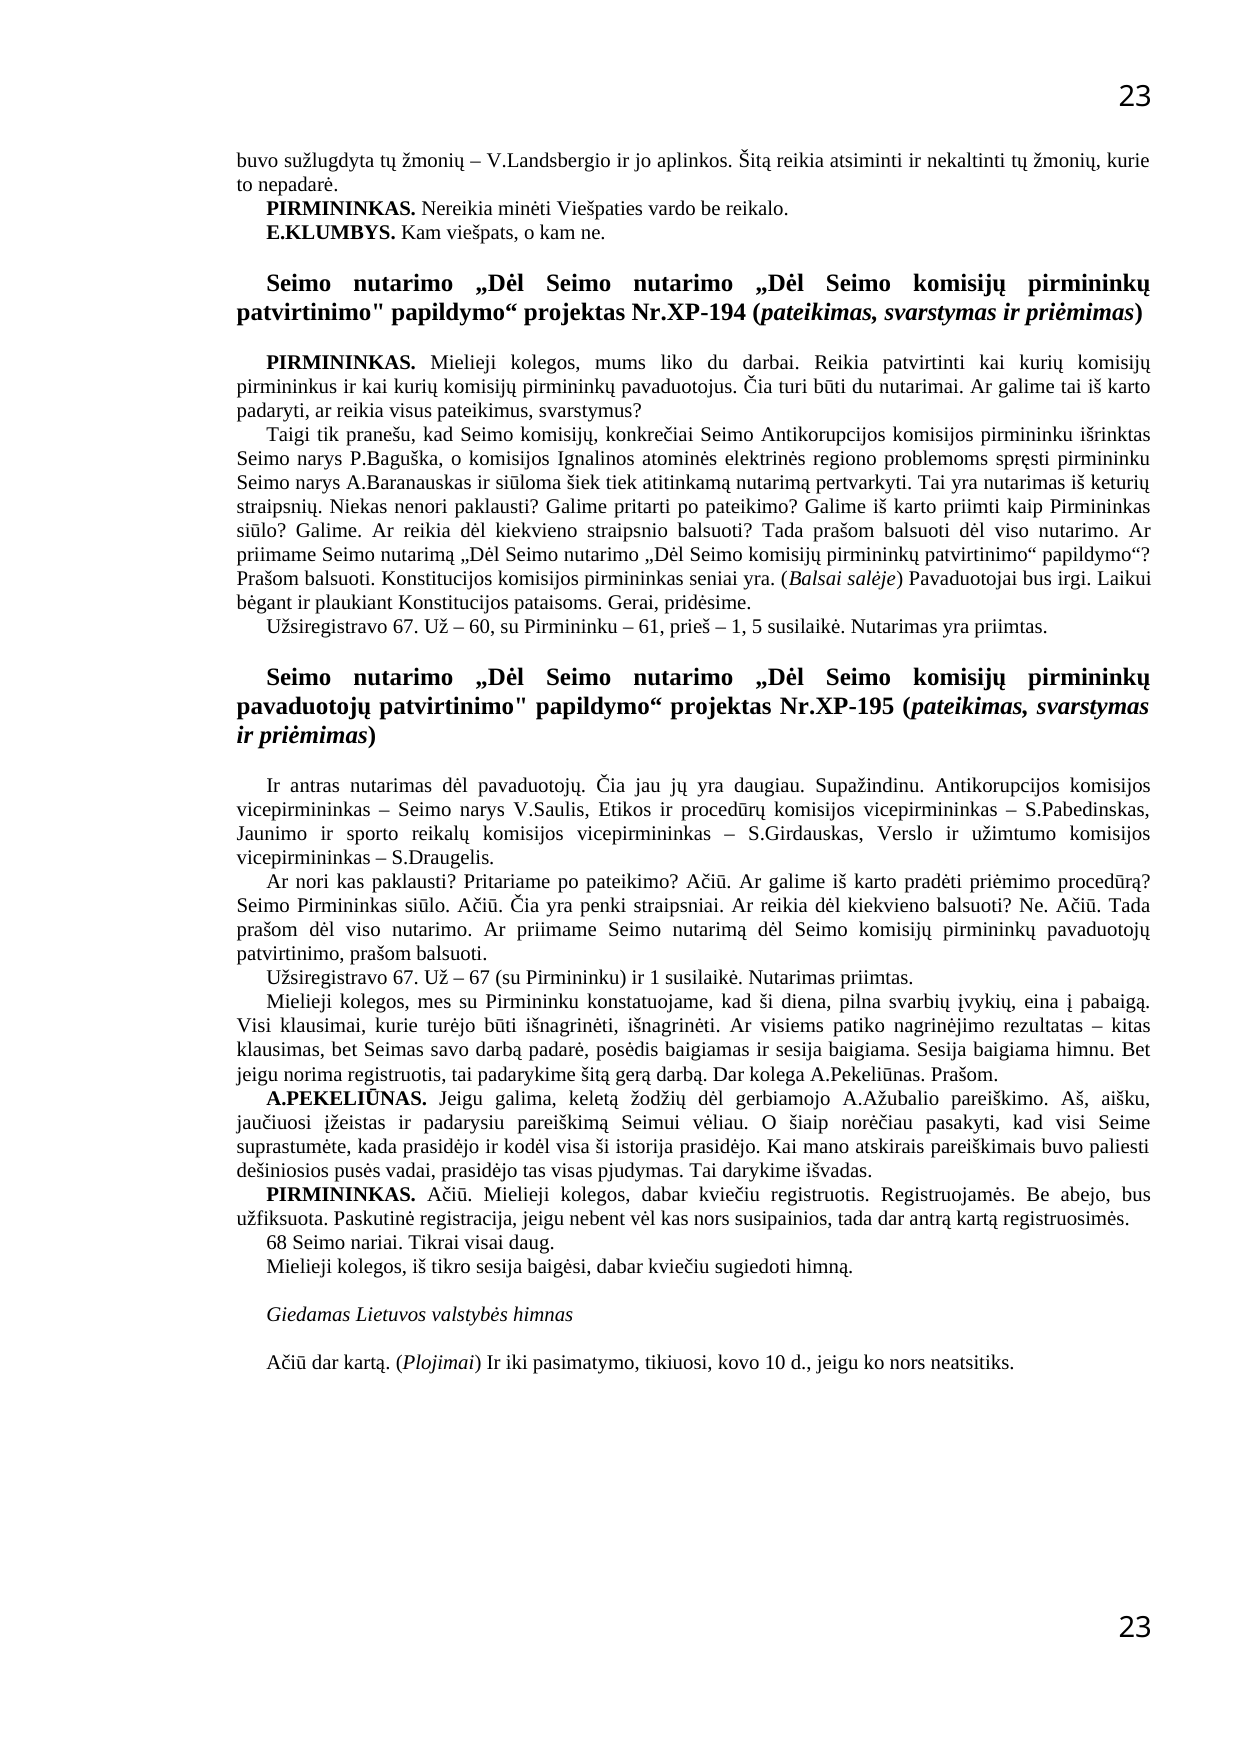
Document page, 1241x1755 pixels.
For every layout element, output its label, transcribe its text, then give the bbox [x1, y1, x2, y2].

text A.PEKELIŪNAS. Jeigu galima, keletą žodžių dėl gerbiamojo A.Ažubalio pareiškimo. Aš, aišku, jaučiuosi įžeistas ir padarysiu pareiškimą Seimui vėliau. O šiaip norėčiau pasakyti, kad visi Seime suprastumėte, kada prasidėjo ir kodėl visa ši istorija prasidėjo. Kai mano atskirais pareiškimais buvo paliesti dešiniosios pusės vadai, prasidėjo tas visas pjudymas. Tai darykime išvadas. [236, 1086, 1152, 1182]
text Ar nori kas paklausti? Pritariame po pateikimo? Ačiū. Ar galime iš karto pradėti priėmimo procedūrą? Seimo Pirmininkas siūlo. Ačiū. Čia yra penki straipsniai. Ar reikia dėl kiekvieno balsuoti? Ne. Ačiū. Tada prašom dėl viso nutarimo. Ar priimame Seimo nutarimą dėl Seimo komisijų pirmininkų pavaduotojų patvirtinimo, prašom balsuoti. [236, 869, 1152, 965]
text PIRMININKAS. Nereikia minėti Viešpaties vardo be reikalo. [236, 196, 1152, 220]
text E.KLUMBYS. Kam viešpats, o kam ne. [236, 220, 1152, 244]
text Seimo nutarimo „Dėl Seimo nutarimo „Dėl Seimo komisijų pirmininkų pavaduotojų patvirtinimo" papildymo“ projektas Nr.XP-195 (pateikimas, svarstymas ir priėmimas) [236, 662, 1152, 749]
text Ačiū dar kartą. (Plojimai) Ir iki pasimatymo, tikiuosi, kovo 10 d., jeigu ko nors neatsitiks. [236, 1350, 1152, 1374]
text PIRMININKAS. Ačiū. Mielieji kolegos, dabar kviečiu registruotis. Registruojamės. Be abejo, bus užfiksuota. Paskutinė registracija, jeigu nebent vėl kas nors susipainios, tada dar antrą kartą registruosimės. [236, 1182, 1152, 1230]
text Užsiregistravo 67. Už – 67 (su Pirmininku) ir 1 susilaikė. Nutarimas priimtas. [236, 965, 1152, 989]
text Giedamas Lietuvos valstybės himnas [236, 1302, 1152, 1326]
text Užsiregistravo 67. Už – 60, su Pirmininku – 61, prieš – 1, 5 susilaikė. Nutarimas yra priimtas. [236, 614, 1152, 638]
text Taigi tik pranešu, kad Seimo komisijų, konkrečiai Seimo Antikorupcijos komisijos pirmininku išrinktas Seimo narys P.Baguška, o komisijos Ignalinos atominės elektrinės regiono problemoms spręsti pirmininku Seimo narys A.Baranauskas ir siūloma šiek tiek atitinkamą nutarimą pertvarkyti. Tai yra nutarimas iš keturių straipsnių. Niekas nenori paklausti? Galime pritarti po pateikimo? Galime iš karto priimti kaip Pirmininkas siūlo? Galime. Ar reikia dėl kiekvieno straipsnio balsuoti? Tada prašom balsuoti dėl viso nutarimo. Ar priimame Seimo nutarimą „Dėl Seimo nutarimo „Dėl Seimo komisijų pirmininkų patvirtinimo“ papildymo“? Prašom balsuoti. Konstitucijos komisijos pirmininkas seniai yra. (Balsai salėje) Pavaduotojai bus irgi. Laikui bėgant ir plaukiant Konstitucijos pataisoms. Gerai, pridėsime. [236, 422, 1152, 614]
text Mielieji kolegos, iš tikro sesija baigėsi, dabar kviečiu sugiedoti himną. [236, 1254, 1152, 1278]
text Ir antras nutarimas dėl pavaduotojų. Čia jau jų yra daugiau. Supažindinu. Antikorupcijos komisijos vicepirmininkas – Seimo narys V.Saulis, Etikos ir procedūrų komisijos vicepirmininkas – S.Pabedinskas, Jaunimo ir sporto reikalų komisijos vicepirmininkas – S.Girdauskas, Verslo ir užimtumo komisijos vicepirmininkas – S.Draugelis. [236, 773, 1152, 869]
text buvo sužlugdyta tų žmonių – V.Landsbergio ir jo aplinkos. Šitą reikia atsiminti ir nekaltinti tų žmonių, kurie to nepadarė. [236, 148, 1152, 196]
text PIRMININKAS. Mielieji kolegos, mums liko du darbai. Reikia patvirtinti kai kurių komisijų pirmininkus ir kai kurių komisijų pirmininkų pavaduotojus. Čia turi būti du nutarimai. Ar galime tai iš karto padaryti, ar reikia visus pateikimus, svarstymus? [236, 349, 1152, 422]
text Mielieji kolegos, mes su Pirmininku konstatuojame, kad ši diena, pilna svarbių įvykių, eina į pabaigą. Visi klausimai, kurie turėjo būti išnagrinėti, išnagrinėti. Ar visiems patiko nagrinėjimo rezultatas – kitas klausimas, bet Seimas savo darbą padarė, posėdis baigiamas ir sesija baigiama. Sesija baigiama himnu. Bet jeigu norima registruotis, tai padarykime šitą gerą darbą. Dar kolega A.Pekeliūnas. Prašom. [236, 989, 1152, 1086]
text Seimo nutarimo „Dėl Seimo nutarimo „Dėl Seimo komisijų pirmininkų patvirtinimo" papildymo“ projektas Nr.XP-194 (pateikimas, svarstymas ir priėmimas) [236, 268, 1152, 326]
text 68 Seimo nariai. Tikrai visai daug. [236, 1230, 1152, 1254]
